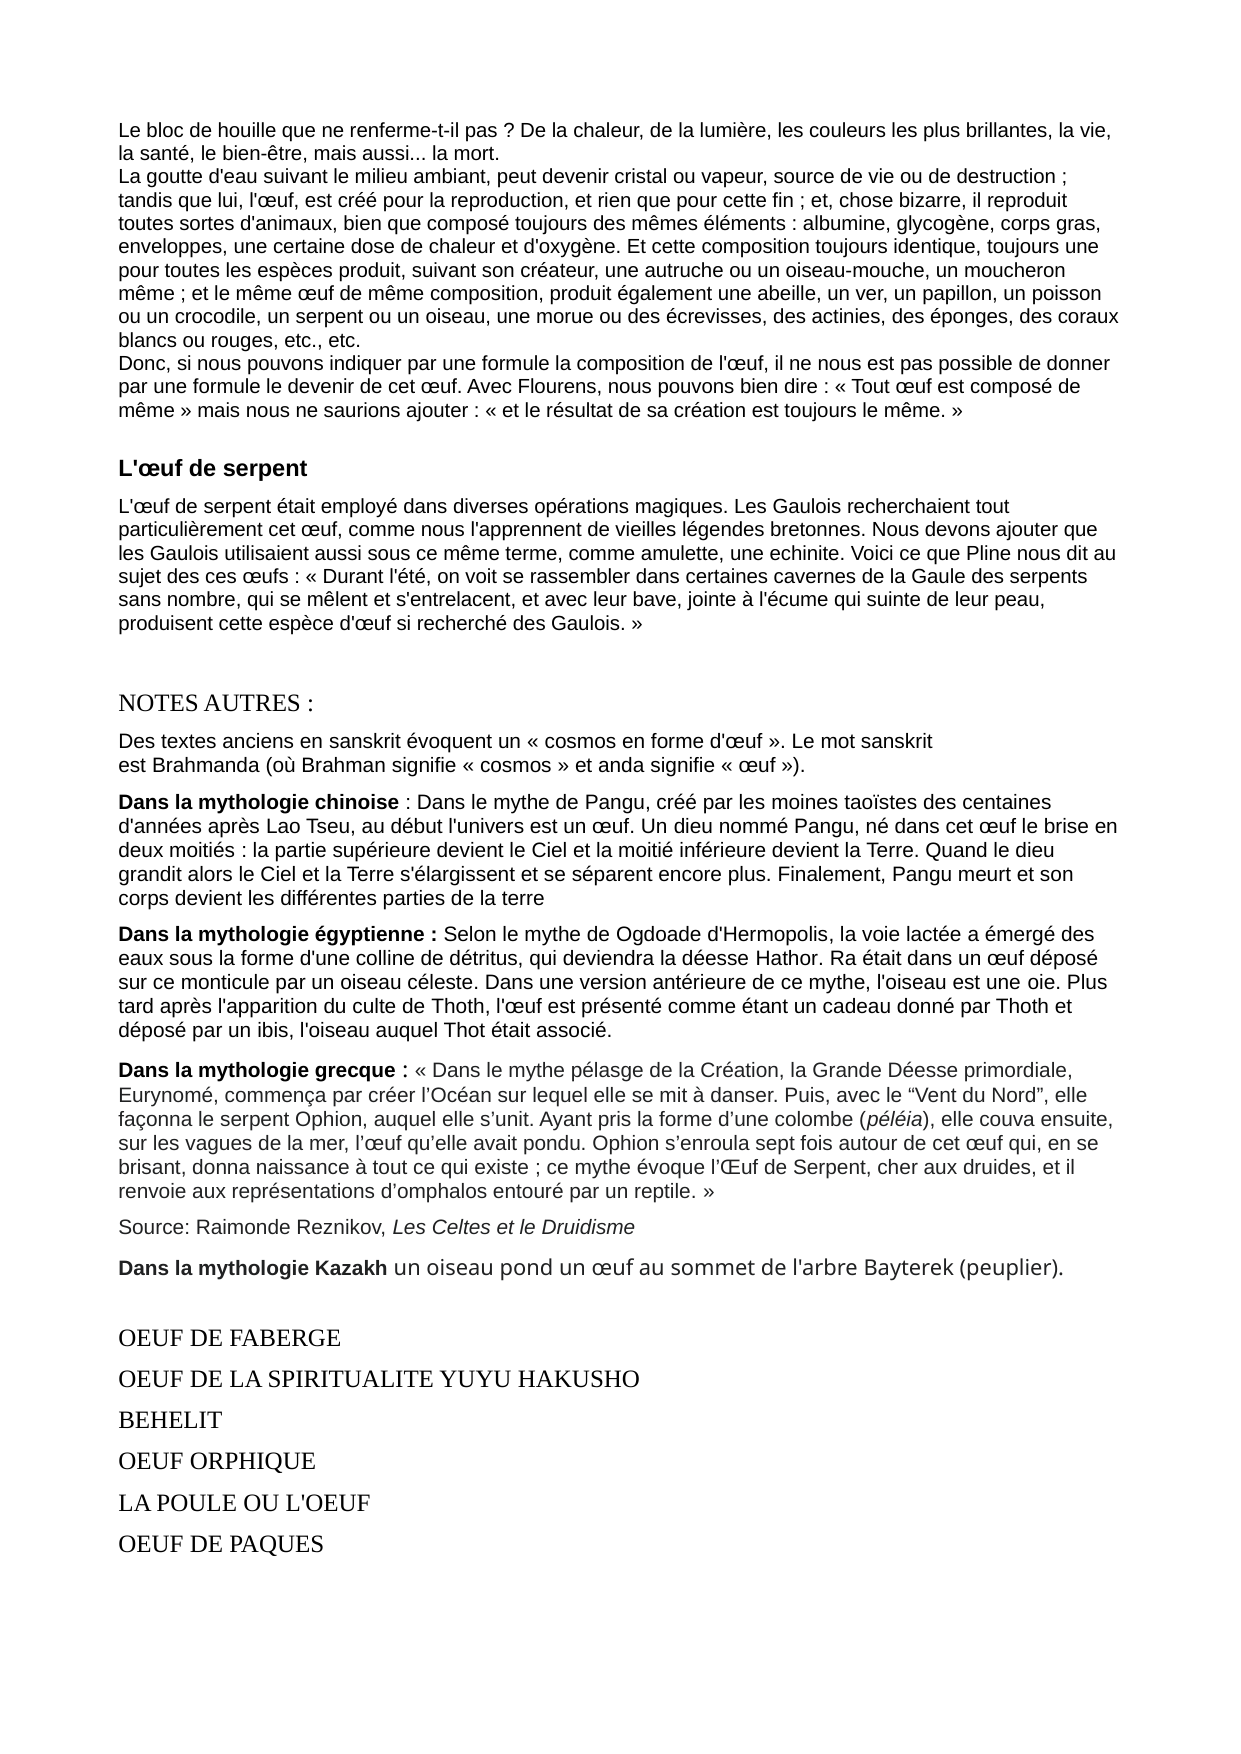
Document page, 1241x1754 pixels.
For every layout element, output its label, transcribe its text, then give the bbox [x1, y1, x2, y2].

text Source: Raimonde Reznikov, Les Celtes et le Druidisme [118, 1215, 1122, 1239]
text Le bloc de houille que ne renferme-t-il pas ? De la chaleur, de la lumière, les couleurs les plus brillantes, la vie, la santé, le bien-être, mais aussi... la mort. La goutte d'eau suivant le milieu ambiant, peut devenir cristal ou vapeur, source de vie ou de destruction ; tandis que lui, l'œuf, est créé pour la reproduction, et rien que pour cette fin ; et, chose bizarre, il reproduit toutes sortes d'animaux, bien que composé toujours des mêmes éléments : albumine, glycogène, corps gras, enveloppes, une certaine dose de chaleur et d'oxygène. Et cette composition toujours identique, toujours une pour toutes les espèces produit, suivant son créateur, une autruche ou un oiseau-mouche, un moucheron même ; et le même œuf de même composition, produit également une abeille, un ver, un papillon, un poisson ou un crocodile, un serpent ou un oiseau, une morue ou des écrevisses, des actinies, des éponges, des coraux blancs ou rouges, etc., etc. Donc, si nous pouvons indiquer par une formule la composition de l'œuf, il ne nous est pas possible de donner par une formule le devenir de cet œuf. Avec Flourens, nous pouvons bien dire : « Tout œuf est composé de même » mais nous ne saurions ajouter : « et le résultat de sa création est toujours le même. » [118, 118, 1122, 421]
subtitle L'œuf de serpent [118, 455, 1122, 482]
text Des textes anciens en sanskrit évoquent un « cosmos en forme d'œuf ». Le mot sanskrit est Brahmanda (où Brahman signifie « cosmos » et anda signifie « œuf »). [118, 729, 1122, 777]
text Dans la mythologie Kazakh un oiseau pond un œuf au sommet de l'arbre Bayterek (peuplier). [118, 1252, 1122, 1281]
text OEUF DE PAQUES [118, 1529, 1122, 1558]
text OEUF DE LA SPIRITUALITE YUYU HAKUSHO [118, 1364, 1122, 1393]
text OEUF ORPHIQUE [118, 1446, 1122, 1475]
text L'œuf de serpent était employé dans diverses opérations magiques. Les Gaulois recherchaient tout particulièrement cet œuf, comme nous l'apprennent de vieilles légendes bretonnes. Nous devons ajouter que les Gaulois utilisaient aussi sous ce même terme, comme amulette, une echinite. Voici ce que Pline nous dit au sujet des ces œufs : « Durant l'été, on voit se rassembler dans certaines cavernes de la Gaule des serpents sans nombre, qui se mêlent et s'entrelacent, et avec leur bave, jointe à l'écume qui suinte de leur peau, produisent cette espèce d'œuf si recherché des Gaulois. » [118, 494, 1122, 634]
text Dans la mythologie chinoise : Dans le mythe de Pangu, créé par les moines taoïstes des centaines d'années après Lao Tseu, au début l'univers est un œuf. Un dieu nommé Pangu, né dans cet œuf le brise en deux moitiés : la partie supérieure devient le Ciel et la moitié inférieure devient la Terre. Quand le dieu grandit alors le Ciel et la Terre s'élargissent et se séparent encore plus. Finalement, Pangu meurt et son corps devient les différentes parties de la terre [118, 789, 1122, 909]
text Dans la mythologie grecque : « Dans le mythe pélasge de la Création, la Grande Déesse primordiale, Eurynomé, commença par créer l’Océan sur lequel elle se mit à danser. Puis, avec le “Vent du Nord”, elle façonna le serpent Ophion, auquel elle s’unit. Ayant pris la forme d’une colombe (péléia), elle couva ensuite, sur les vagues de la mer, l’œuf qu’elle avait pondu. Ophion s’enroula sept fois autour de cet œuf qui, en se brisant, donna naissance à tout ce qui existe ; ce mythe évoque l’Œuf de Serpent, cher aux druides, et il renvoie aux représentations d’omphalos entouré par un reptile. » [118, 1054, 1122, 1203]
text LA POULE OU L'OEUF [118, 1488, 1122, 1516]
text NOTES AUTRES : [118, 688, 1122, 717]
text BEHELIT [118, 1405, 1122, 1434]
text Dans la mythologie égyptienne : Selon le mythe de Ogdoade d'Hermopolis, la voie lactée a émergé des eaux sous la forme d'une colline de détritus, qui deviendra la déesse Hathor. Ra était dans un œuf déposé sur ce monticule par un oiseau céleste. Dans une version antérieure de ce mythe, l'oiseau est une oie. Plus tard après l'apparition du culte de Thoth, l'œuf est présenté comme étant un cadeau donné par Thoth et déposé par un ibis, l'oiseau auquel Thot était associé. [118, 922, 1122, 1042]
text OEUF DE FABERGE [118, 1294, 1122, 1351]
